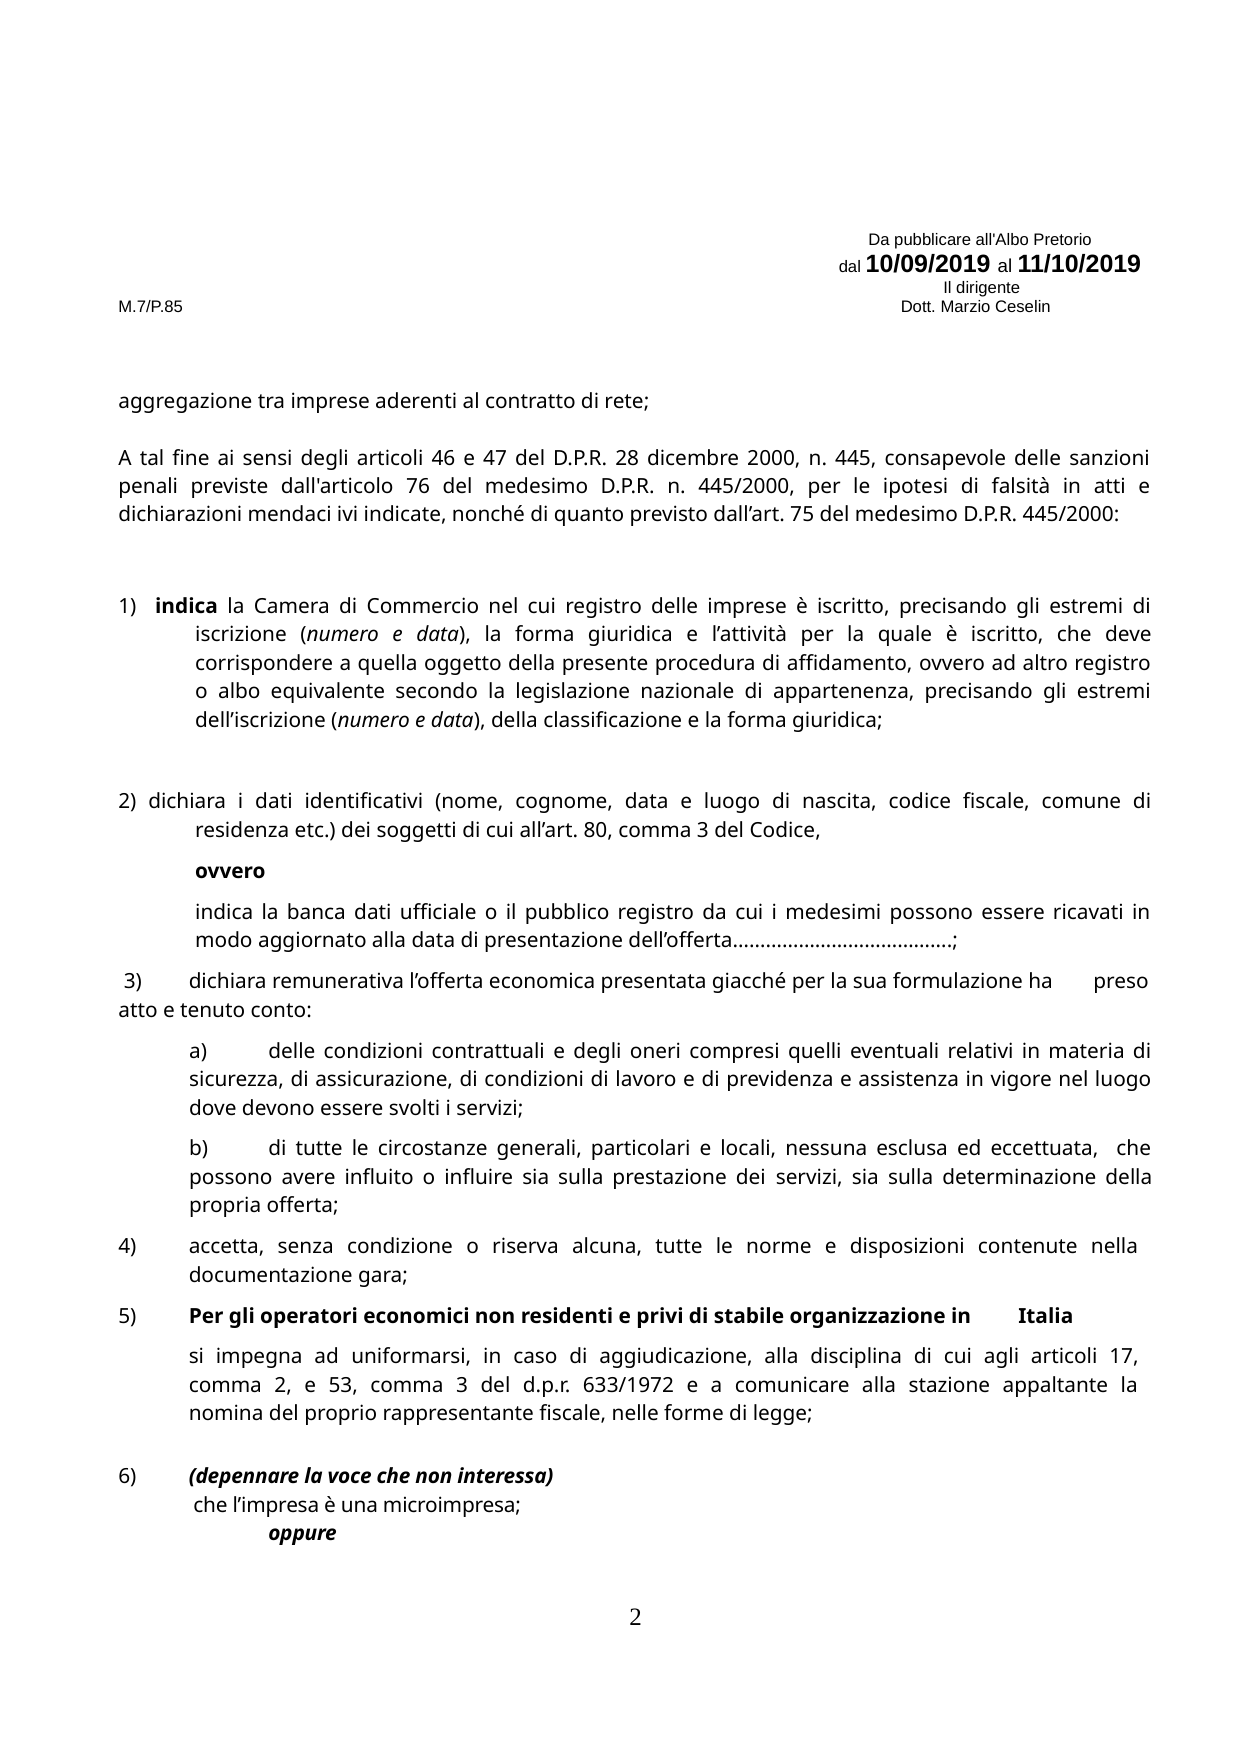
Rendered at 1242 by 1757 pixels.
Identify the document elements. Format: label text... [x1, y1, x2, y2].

list b) di tutte le circostanze generali, particolari e locali, nessuna esclusa ed eccettuata, che possono avere influito o influire sia sulla prestazione dei servizi, sia sulla determinazione della propria offerta; [189, 1133, 1152, 1219]
text 1) indica la Camera di Commercio nel cui registro delle imprese è iscritto, precisando gli estremi di iscrizione (numero e data), la forma giuridica e l’attività per la quale è iscritto, che deve corrispondere a quella oggetto della presente procedura di affidamento, ovvero ad altro registro o albo equivalente secondo la legislazione nazionale di appartenenza, precisando gli estremi dell’iscrizione (numero e data), della classificazione e la forma giuridica; [118, 591, 1152, 733]
list a) delle condizioni contrattuali e degli oneri compresi quelli eventuali relativi in materia di sicurezza, di assicurazione, di condizioni di lavoro e di previdenza e assistenza in vigore nel luogo dove devono essere svolti i servizi; [189, 1036, 1152, 1121]
text 2) dichiara i dati identificativi (nome, cognome, data e luogo di nascita, codice fiscale, comune di residenza etc.) dei soggetti di cui all’art. 80, comma 3 del Codice, [118, 787, 1152, 843]
text ovvero [118, 856, 1152, 884]
text aggregazione tra imprese aderenti al contratto di rete; [118, 386, 1152, 414]
text che l’impresa è una microimpresa; [165, 1490, 1152, 1518]
text 4) accetta, senza condizione o riserva alcuna, tutte le norme e disposizioni contenute nella documentazione gara; [118, 1231, 1152, 1288]
text oppure [118, 1518, 1152, 1547]
list si impegna ad uniformarsi, in caso di aggiudicazione, alla disciplina di cui agli articoli 17, comma 2, e 53, comma 3 del d.p.r. 633/1972 e a comunicare alla stazione appaltante la nomina del proprio rappresentante fiscale, nelle forme di legge; [118, 1342, 1152, 1427]
text indica la banca dati ufficiale o il pubblico registro da cui i medesimi possono essere ricavati in modo aggiornato alla data di presentazione dell’offerta………………………………….; [118, 897, 1152, 954]
text 6) (depennare la voce che non interessa) [118, 1462, 1152, 1490]
text 3) dichiara remunerativa l’offerta economica presentata giacché per la sua formulazione ha preso atto e tenuto conto: [118, 966, 1152, 1023]
text A tal fine ai sensi degli articoli 46 e 47 del D.P.R. 28 dicembre 2000, n. 445, consapevole delle sanzioni penali previste dall'articolo 76 del medesimo D.P.R. n. 445/2000, per le ipotesi di falsità in atti e dichiarazioni mendaci ivi indicate, nonché di quanto previsto dall’art. 75 del medesimo D.P.R. 445/2000: [118, 443, 1152, 528]
list 5) Per gli operatori economici non residenti e privi di stabile organizzazione in Italia [118, 1301, 1152, 1329]
